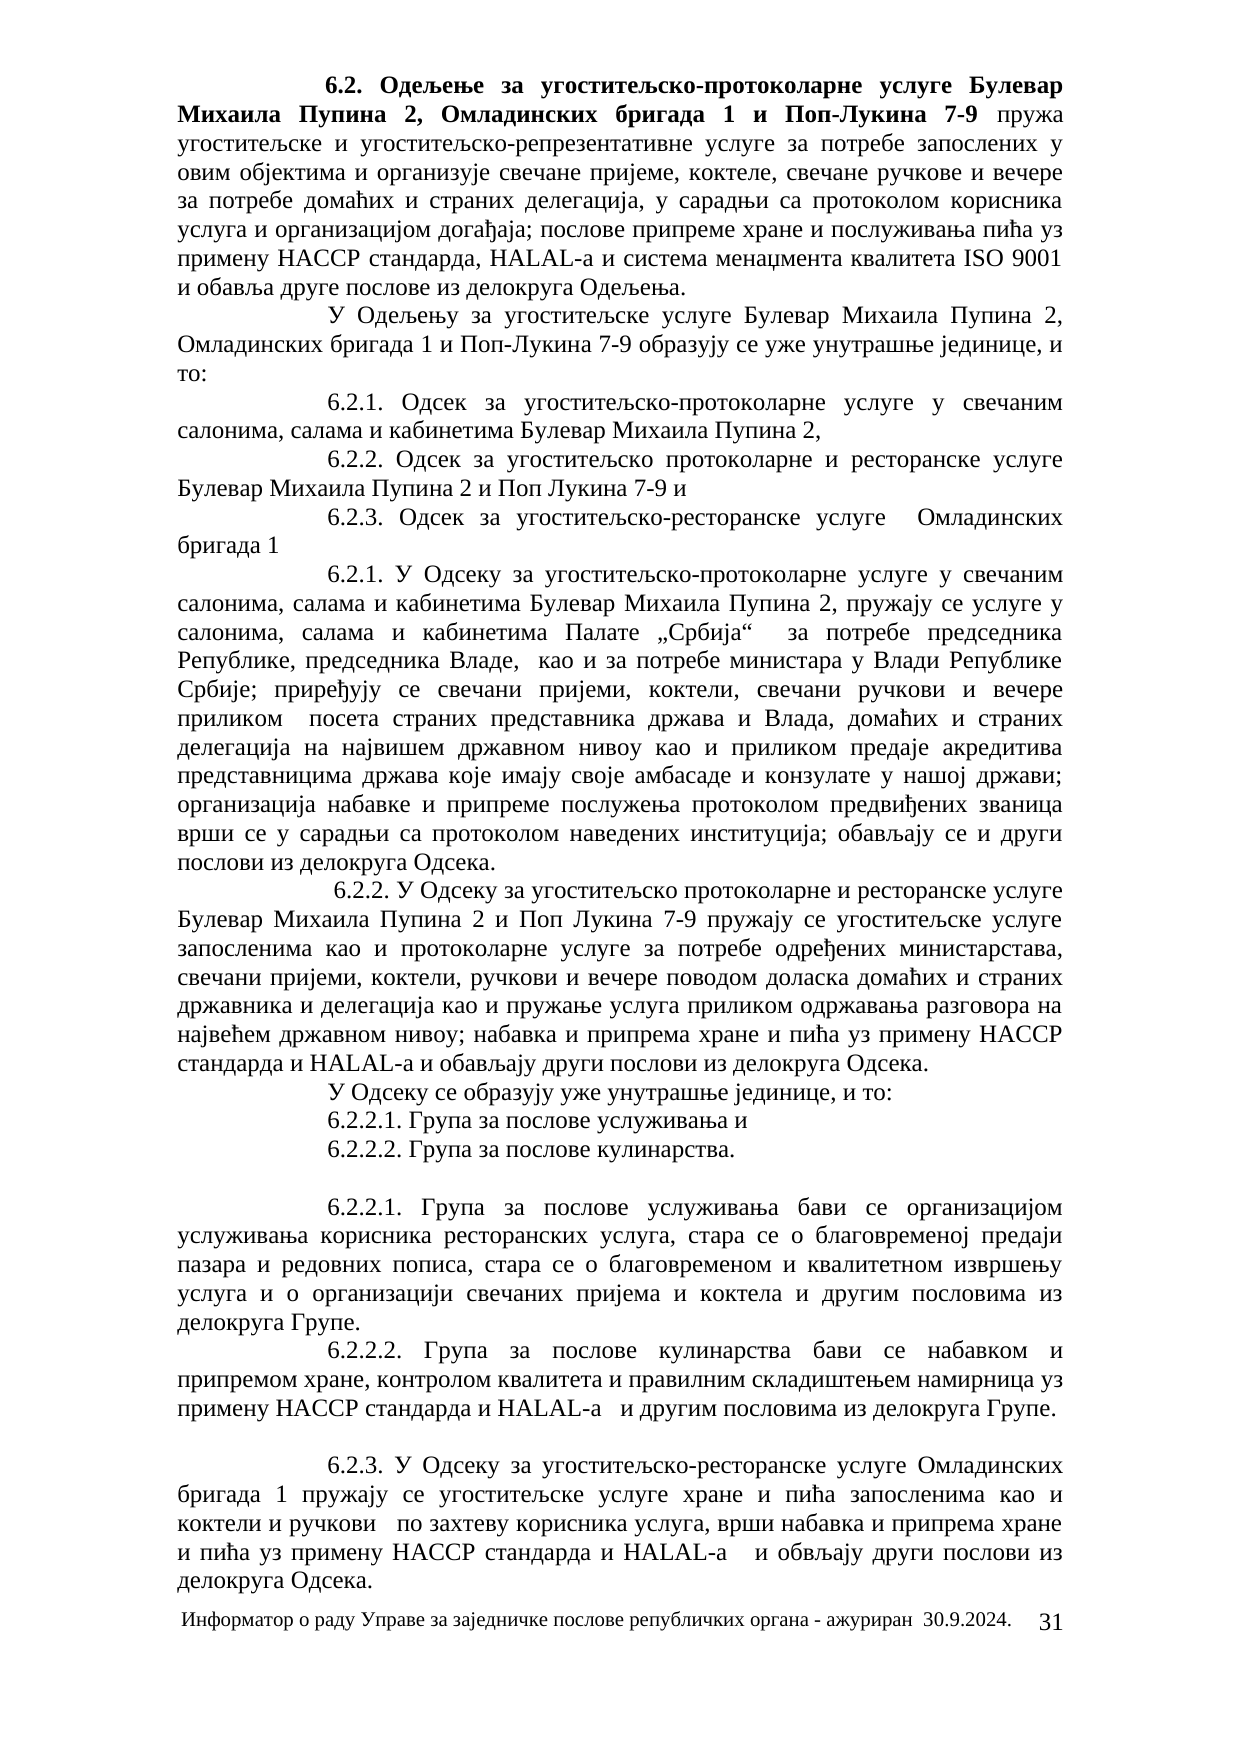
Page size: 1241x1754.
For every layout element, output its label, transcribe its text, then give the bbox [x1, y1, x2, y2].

text 6.2.2.2. Група за послове кулинарства бави се набавком и припремом хране, контролом квалитета и правилним складиштењем намирница уз примену НАССР стандарда и HALAL-a и другим пословима из делокруга Групе. [177, 1336, 1063, 1422]
text 6.2.2. У Одсеку за угоститељско протоколарне и ресторанске услуге Булевар Михаила Пупина 2 и Поп Лукина 7-9 пружају се угоститељске услуге запосленима као и протоколарне услуге за потребе одређених министарстава, свечани пријеми, коктели, ручкови и вечере поводом доласка домаћих и страних државника и делегација као и пружање услуга приликом одржавања разговора на највећем државном нивоу; набавка и припрема хране и пића уз примену НАССР стандарда и HALAL-a и обављају други послови из делокруга Одсека. [177, 876, 1063, 1077]
text 6.2.2. Одсек за угоститељско протоколарне и ресторанске услуге Булевар Михаила Пупина 2 и Поп Лукина 7-9 и [177, 444, 1063, 502]
text 6.2.1. Одсек за угоститељско-протоколарне услуге у свечаним салонима, салама и кабинетима Булевар Михаила Пупина 2, [177, 387, 1063, 444]
text 6.2.3. У Одсеку за угоститељско-ресторанске услуге Омладинских бригада 1 пружају се угоститељске услуге хране и пића запосленима као и коктели и ручкови по захтеву корисника услуга, врши набавка и припрема хране и пића уз примену НАССР стандарда и HALAL-a и обвљају други послови из делокруга Одсека. [177, 1451, 1063, 1594]
text 6.2.2.2. Група за послове кулинарства. [177, 1134, 1063, 1163]
text 6.2.2.1. Група за послове услуживања и [177, 1106, 1063, 1134]
text 6.2.1. У Одсеку за угоститељско-протоколарне услуге у свечаним салонима, салама и кабинетима Булевар Михаила Пупина 2, пружају се услуге у салонима, салама и кабинетима Палате „Србија“ за потребе председника Републике, председника Владе, као и за потребе министара у Влади Републике Србије; приређују се свечани пријеми, коктели, свечани ручкови и вечере приликом посета страних представника држава и Влада, домаћих и страних делегација на највишем државном нивоу као и приликом предаје акредитива представницима држава које имају своје амбасаде и конзулате у нашој држави; организација набавке и припреме послужења протоколом предвиђених званица врши се у сарадњи са протоколом наведених институција; обављају се и други послови из делокруга Одсека. [177, 559, 1063, 876]
text У Одсеку се образују уже унутрашње јединице, и то: [177, 1077, 1063, 1106]
text 6.2. Одељење за угоститељско-протоколарне услуге Булевар Михаила Пупина 2, Омладинских бригада 1 и Поп-Лукина 7-9 пружа угоститељске и угоститељско-репрезентативне услуге за потребе запослених у овим објектима и организује свечане пријеме, коктеле, свечане ручкове и вечере за потребе домаћих и страних делегација, у сарадњи са протоколом корисника услуга и организацијом догађаја; послове припреме хране и послуживања пића уз примену НАССР стандарда, HALAL-a и система менаџмента квалитета ISO 9001 и обавља друге послове из делокруга Одељења. [177, 71, 1063, 301]
text 6.2.2.1. Група за послове услуживања бави се организацијом услуживања корисника ресторанских услуга, стара се о благовременој предаји пазара и редовних пописа, стара се о благовременом и квалитетном извршењу услуга и о организацији свечаних пријема и коктела и другим пословима из делокруга Групе. [177, 1192, 1063, 1336]
text 6.2.3. Одсек за угоститељско-ресторанске услуге Омладинских бригада 1 [177, 502, 1063, 559]
text У Одељењу за угоститељске услуге Булевар Михаила Пупина 2, Омладинских бригада 1 и Поп-Лукина 7-9 образују се уже унутрашње јединице, и то: [177, 301, 1063, 387]
